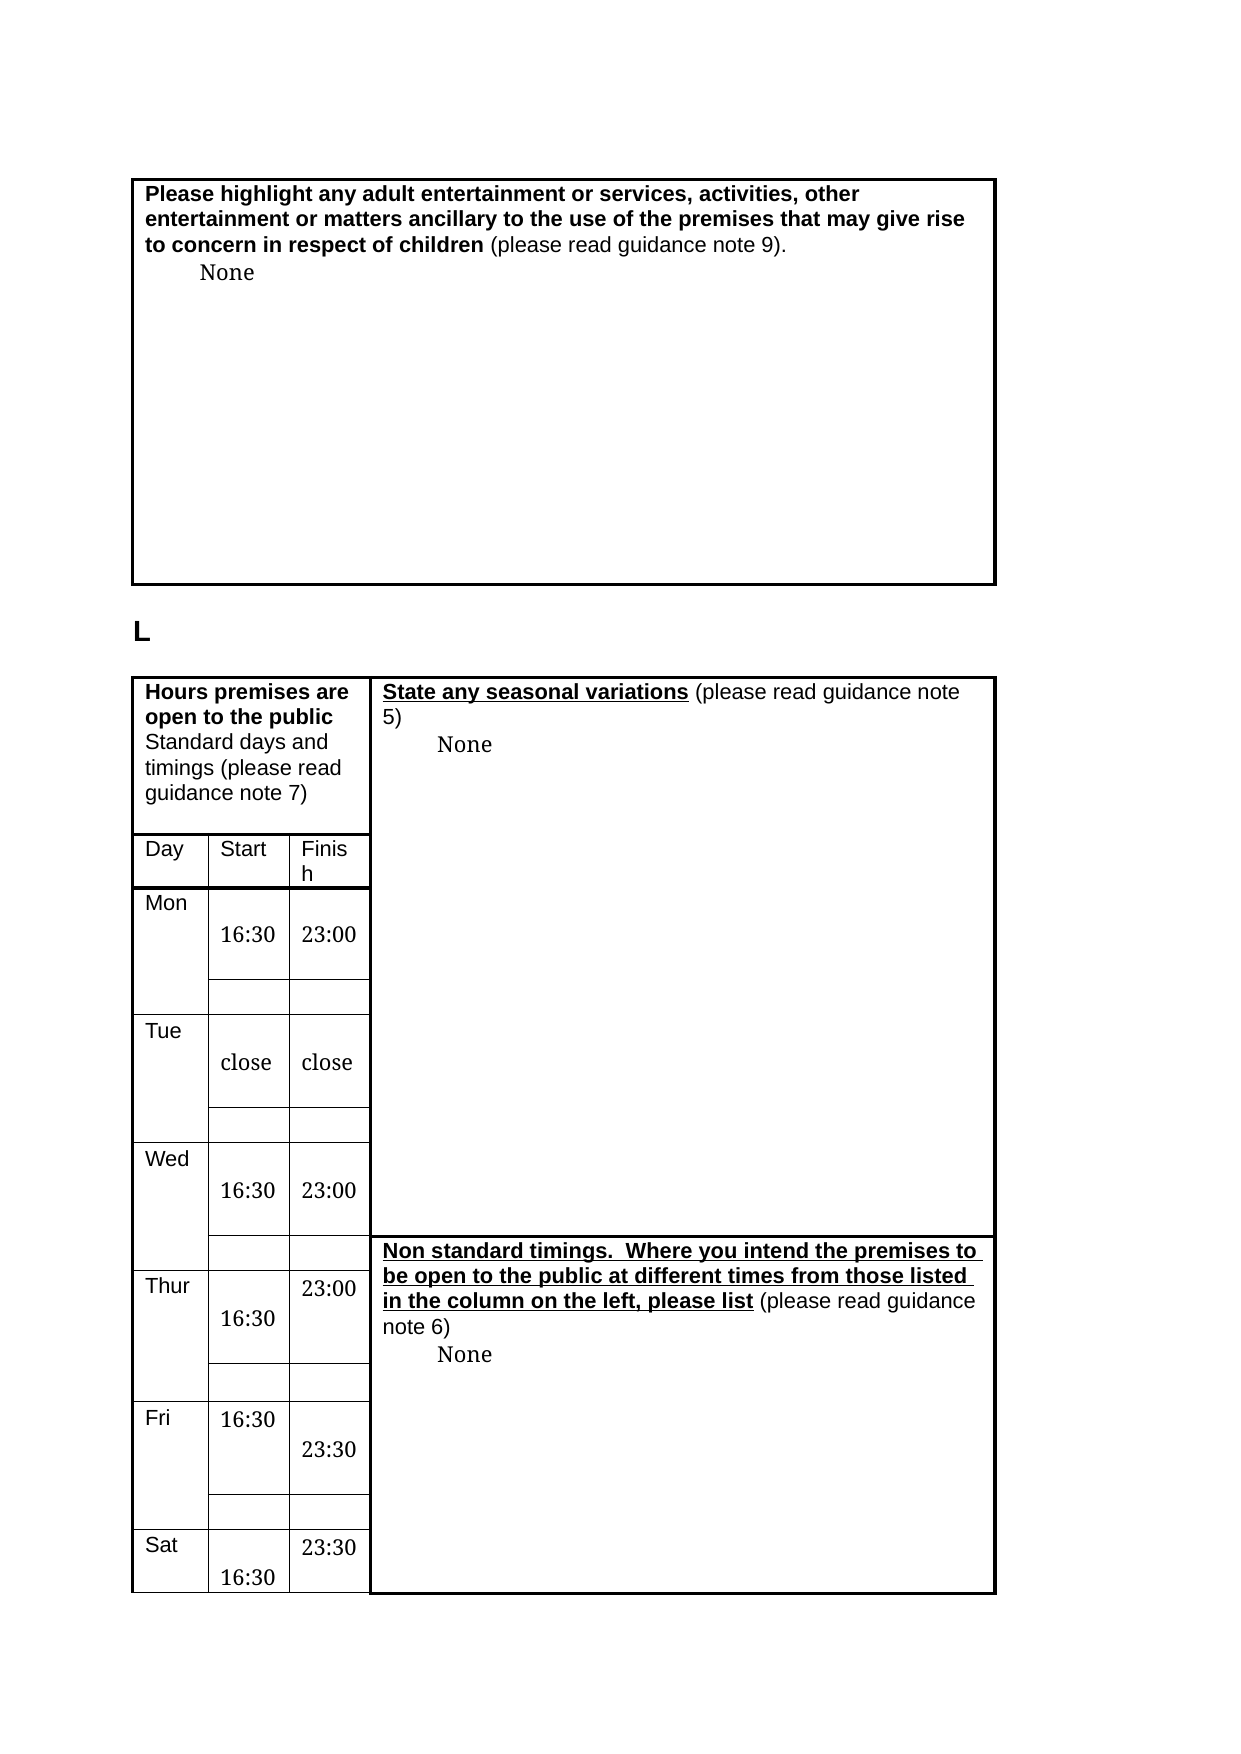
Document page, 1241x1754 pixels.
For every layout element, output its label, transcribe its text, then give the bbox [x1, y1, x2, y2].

table_cell 23:30 [290, 1530, 369, 1592]
table_cell [209, 1364, 289, 1401]
table_header Hours premises are open to the public Standard days and timings (please read guidance note 7) [134, 679, 369, 833]
table_cell Wed [134, 1143, 208, 1270]
table_cell Tue [134, 1015, 208, 1142]
table_cell 23:00 [290, 1271, 369, 1363]
table_cell [209, 1108, 289, 1142]
table_cell close [290, 1015, 369, 1107]
table_cell [290, 1108, 369, 1142]
table_cell [290, 1495, 369, 1529]
table_cell 23:00 [290, 1143, 369, 1235]
table_cell [290, 1236, 369, 1270]
table_cell 16:30 [209, 1530, 289, 1592]
table_cell Start [209, 836, 289, 886]
table_cell Mon [134, 890, 208, 1014]
table_cell [290, 1364, 369, 1401]
table_cell [209, 1236, 289, 1270]
table_cell 16:30 [209, 1271, 289, 1363]
table_header Please highlight any adult entertainment or services, activities, other entertainment or matters ancillary to the use of the premises that may give rise to concern in respect of children (please read guidance note 9). None [134, 181, 993, 583]
table_cell 16:30 [209, 1143, 289, 1235]
table_cell Thur [134, 1271, 208, 1401]
table_cell 23:30 [290, 1402, 369, 1494]
text L [133, 614, 1090, 648]
table_cell Sat [134, 1530, 208, 1592]
table_cell Non standard timings. Where you intend the premises to be open to the public at different times from those listed in the column on the left, please list (please read guidance note 6) None [372, 1238, 993, 1592]
table_cell close [209, 1015, 289, 1107]
table_cell Finish [290, 836, 369, 886]
table_cell 16:30 [209, 890, 289, 979]
table_cell [209, 1495, 289, 1529]
table_cell [290, 980, 369, 1014]
table_header State any seasonal variations (please read guidance note 5) None [372, 679, 993, 1235]
table_cell Day [134, 836, 208, 886]
table_cell 23:00 [290, 890, 369, 979]
table_cell [209, 980, 289, 1014]
table_cell Fri [134, 1402, 208, 1529]
table_cell 16:30 [209, 1402, 289, 1494]
